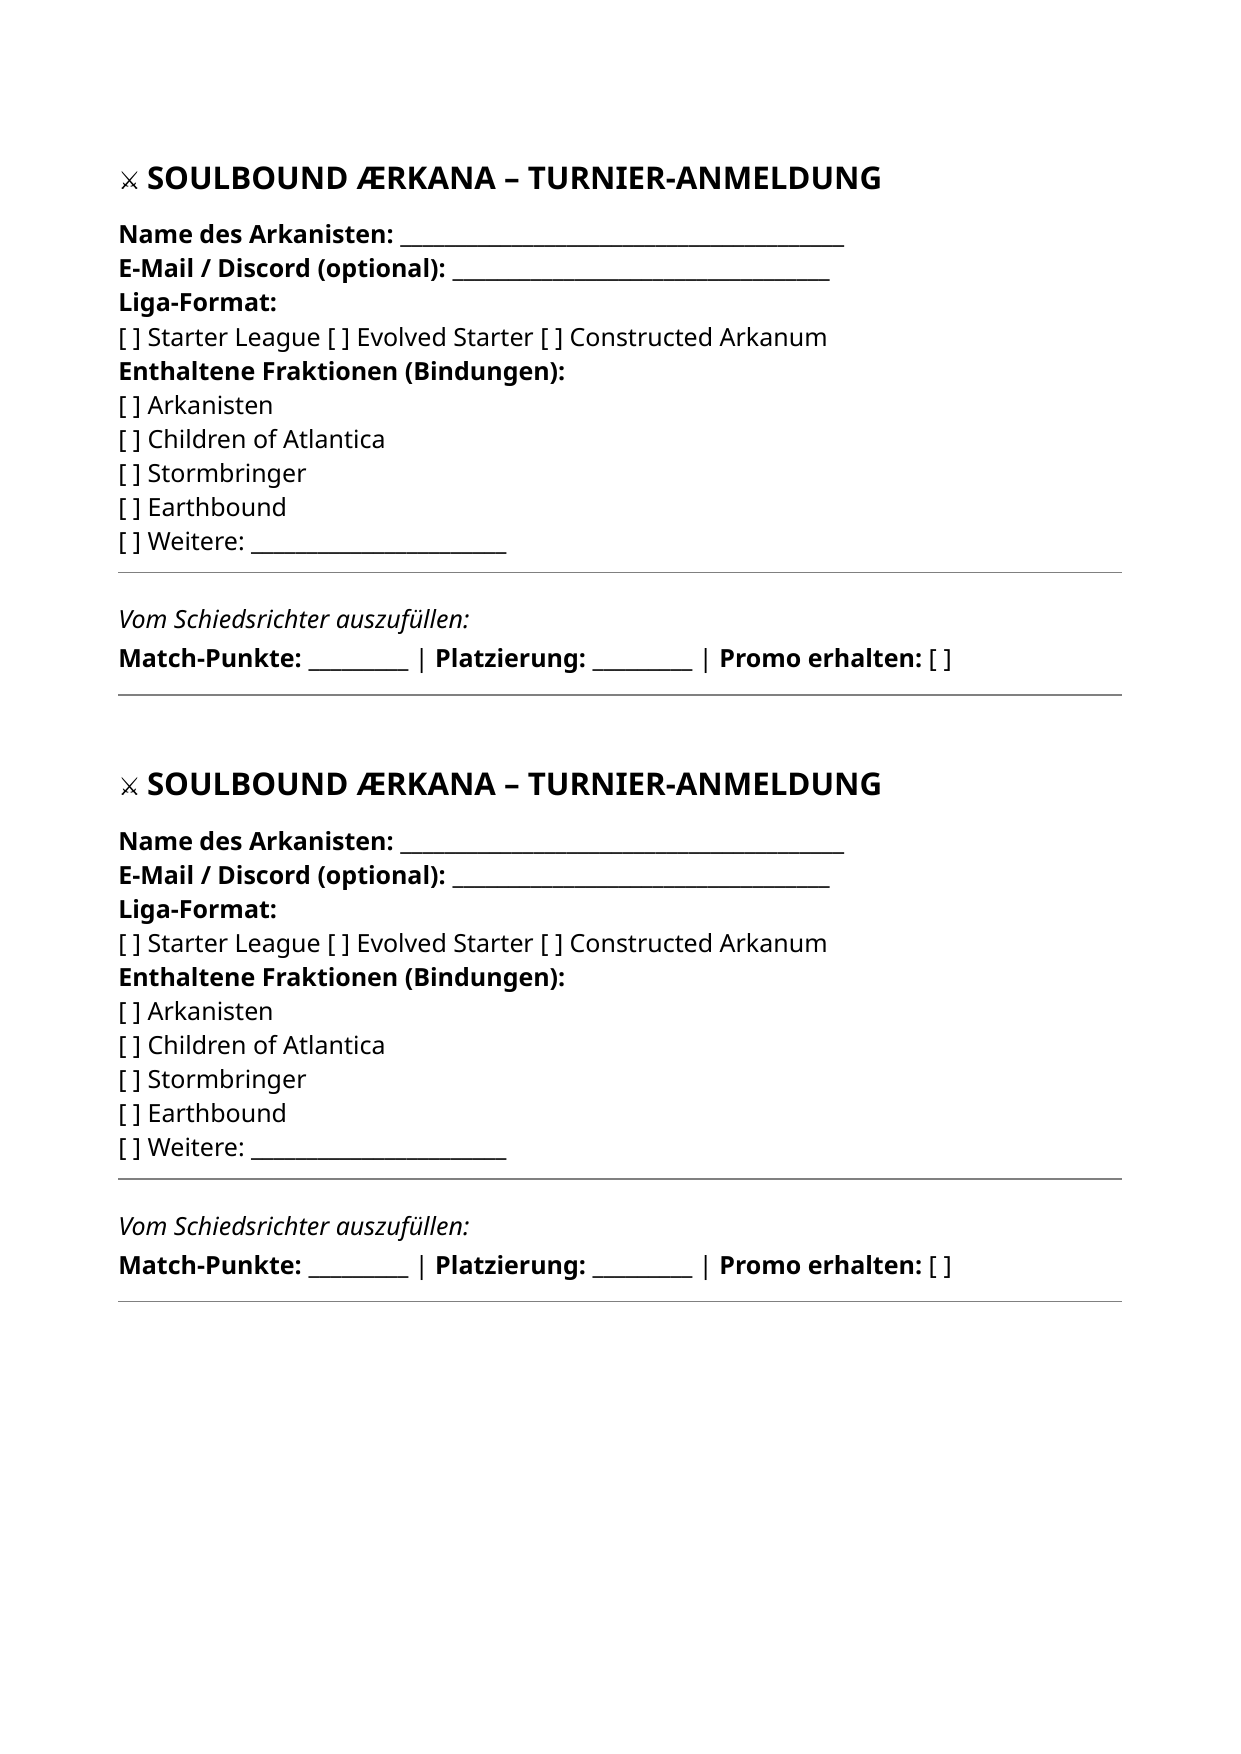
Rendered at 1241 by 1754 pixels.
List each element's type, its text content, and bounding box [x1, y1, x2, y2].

text Vom Schiedsrichter auszufüllen: Match-Punkte: _________ | Platzierung: _________ | Promo erhalten: [ ] [118, 1208, 1122, 1281]
text Vom Schiedsrichter auszufüllen: Match-Punkte: _________ | Platzierung: _________ | Promo erhalten: [ ] [118, 602, 1122, 675]
text Liga-Format: [ ] Starter League [ ] Evolved Starter [ ] Constructed Arkanum [118, 891, 1122, 959]
text Name des Arkanisten: ________________________________________ E-Mail / Discord (optional): __________________________________ [118, 217, 1122, 285]
text Name des Arkanisten: ________________________________________ E-Mail / Discord (optional): __________________________________ [118, 823, 1122, 891]
text Liga-Format: [ ] Starter League [ ] Evolved Starter [ ] Constructed Arkanum [118, 285, 1122, 353]
text Enthaltene Fraktionen (Bindungen): [ ] Arkanisten [ ] Children of Atlantica [ ] Stormbringer [ ] Earthbound [ ] Weitere: _______________________ [118, 959, 1122, 1164]
text ⚔️ SOULBOUND ÆRKANA – TURNIER-ANMELDUNG [118, 762, 1122, 804]
text Enthaltene Fraktionen (Bindungen): [ ] Arkanisten [ ] Children of Atlantica [ ] Stormbringer [ ] Earthbound [ ] Weitere: _______________________ [118, 353, 1122, 558]
text ⚔️ SOULBOUND ÆRKANA – TURNIER-ANMELDUNG [118, 156, 1122, 198]
